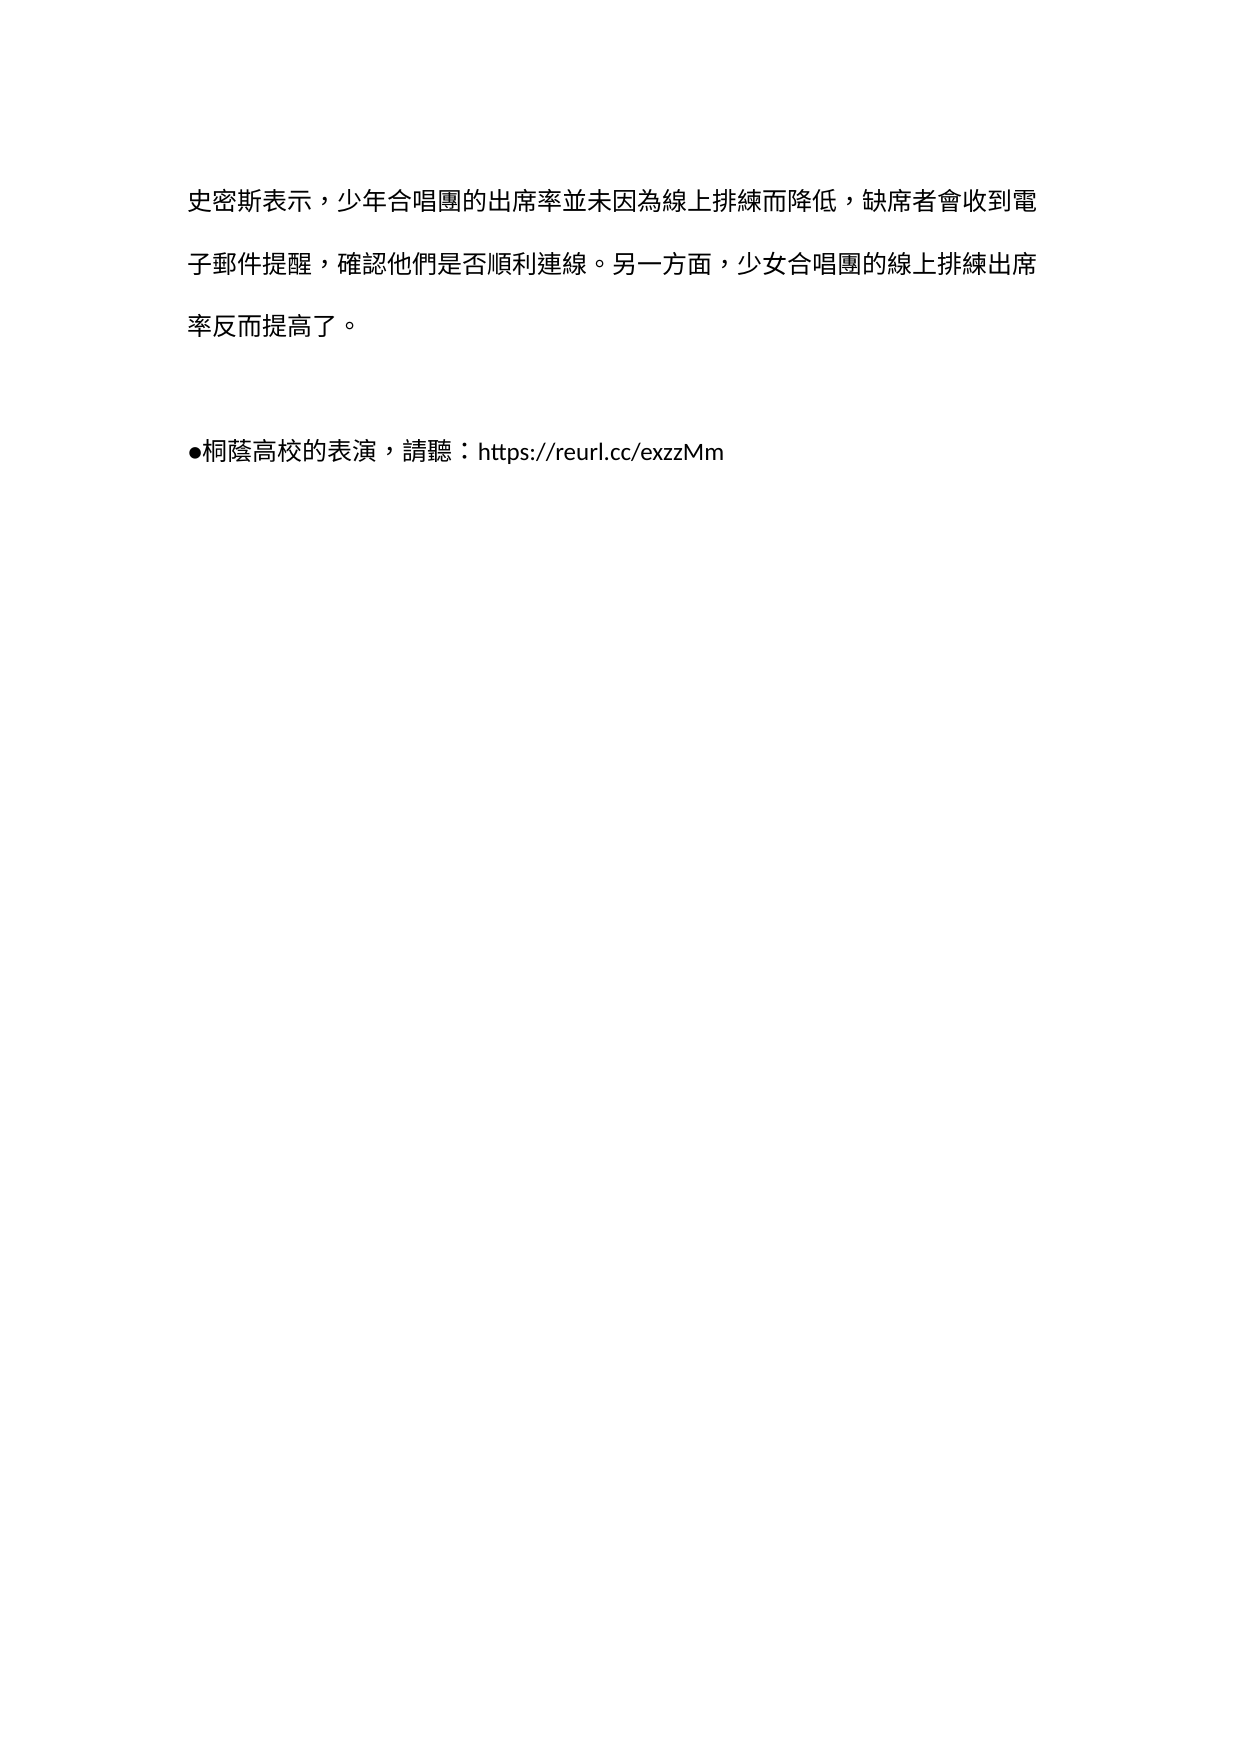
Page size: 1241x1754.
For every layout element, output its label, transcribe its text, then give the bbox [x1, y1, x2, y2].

text ●桐蔭高校的表演，請聽：https://reurl.cc/exzzMm [187, 408, 1053, 471]
text 史密斯表示，少年合唱團的出席率並未因為線上排練而降低，缺席者會收到電子郵件提醒，確認他們是否順利連線。另一方面，少女合唱團的線上排練出席率反而提高了。 [187, 158, 1053, 346]
